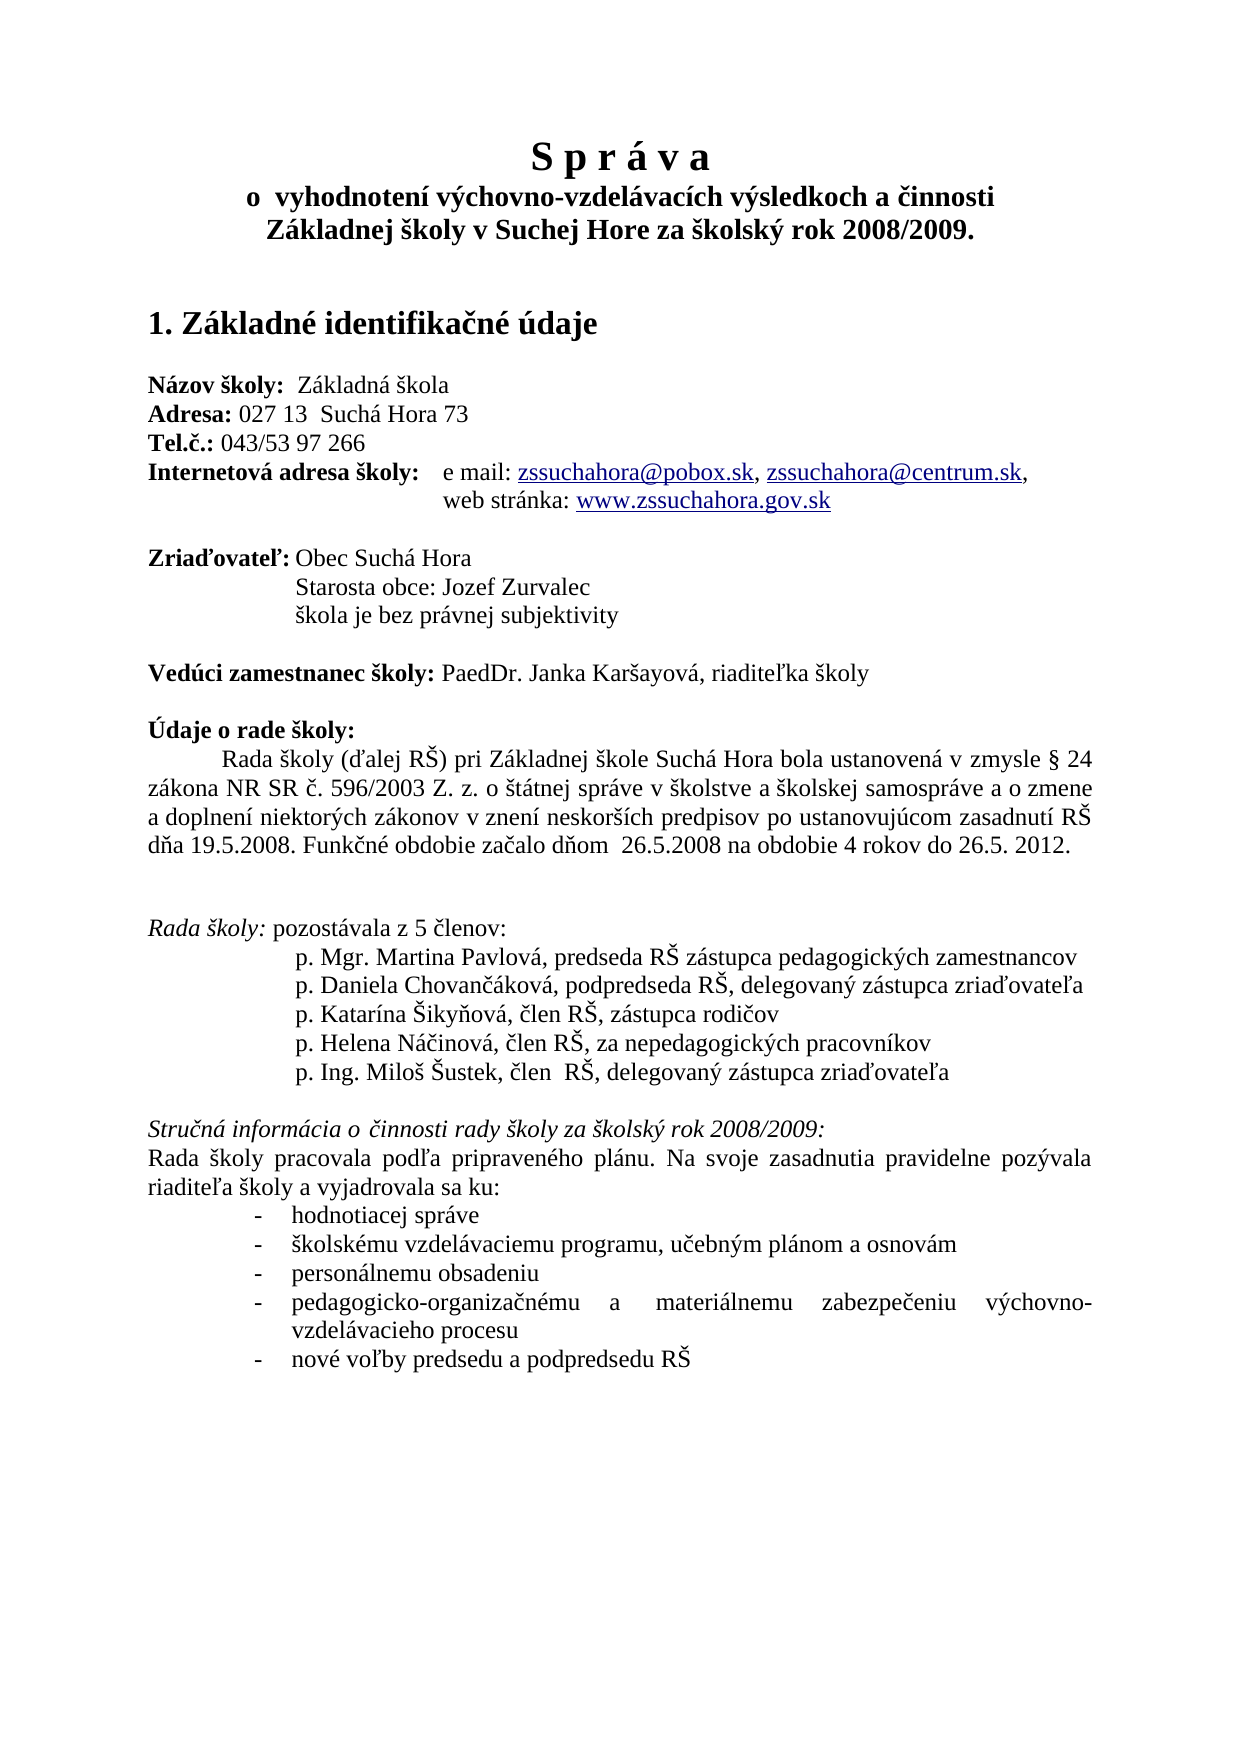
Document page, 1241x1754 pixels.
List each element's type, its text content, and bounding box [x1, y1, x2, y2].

text Rada školy (ďalej RŠ) pri Základnej škole Suchá Hora bola ustanovená v zmysle § 24 zákona NR SR č. 596/2003 Z. z. o štátnej správe v školstve a školskej samospráve a o zmene a doplnení niektorých zákonov v znení neskorších predpisov po ustanovujúcom zasadnutí RŠ dňa 19.5.2008. Funkčné obdobie začalo dňom 26.5.2008 na obdobie 4 rokov do 26.5. 2012. [148, 744, 1092, 859]
text Názov školy: Základná škola [148, 371, 1092, 399]
text p. Ing. Miloš Šustek, člen RŠ, delegovaný zástupca zriaďovateľa [148, 1057, 1092, 1086]
list hodnotiacej správe [254, 1201, 1092, 1229]
text 1. Základné identifikačné údaje [148, 303, 1092, 342]
text Internetová adresa školy: e mail: zssuchahora@pobox.sk, zssuchahora@centrum.sk, [148, 457, 1092, 486]
title o vyhodnotení výchovno-vzdelávacích výsledkoch a činnosti [148, 179, 1092, 212]
text Tel.č.: 043/53 97 266 [148, 428, 1092, 457]
text Stručná informácia o činnosti rady školy za školský rok 2008/2009: [148, 1114, 1092, 1143]
text Údaje o rade školy: [148, 716, 1092, 744]
text p. Mgr. Martina Pavlová, predseda RŠ zástupca pedagogických zamestnancov [148, 942, 1092, 971]
text S p r á v a [148, 131, 1092, 179]
text p. Helena Náčinová, člen RŠ, za nepedagogických pracovníkov [148, 1028, 1092, 1057]
text Vedúci zamestnanec školy: PaedDr. Janka Karšayová, riaditeľka školy [148, 658, 1092, 687]
text p. Katarína Šikyňová, člen RŠ, zástupca rodičov [148, 999, 1092, 1028]
text Rada školy: pozostávala z 5 členov: [148, 913, 1092, 942]
list pedagogicko-organizačnému a materiálnemu zabezpečeniu výchovno- vzdelávacieho procesu [254, 1287, 1092, 1344]
text p. Daniela Chovančáková, podpredseda RŠ, delegovaný zástupca zriaďovateľa [295, 971, 1092, 999]
list nové voľby predsedu a podpredsedu RŠ [254, 1344, 1092, 1373]
list školskému vzdelávaciemu programu, učebným plánom a osnovám [254, 1229, 1092, 1258]
list personálnemu obsadeniu [254, 1258, 1092, 1287]
text Starosta obce: Jozef Zurvalec [221, 572, 1092, 601]
text Adresa: 027 13 Suchá Hora 73 [148, 399, 1092, 428]
text Zriaďovateľ: Obec Suchá Hora [148, 543, 1092, 572]
text Základnej školy v Suchej Hore za školský rok 2008/2009. [148, 212, 1092, 246]
text web stránka: www.zssuchahora.gov.sk [148, 486, 1092, 514]
text Rada školy pracovala podľa pripraveného plánu. Na svoje zasadnutia pravidelne pozývala riaditeľa školy a vyjadrovala sa ku: [148, 1143, 1092, 1201]
text škola je bez právnej subjektivity [221, 601, 1092, 629]
